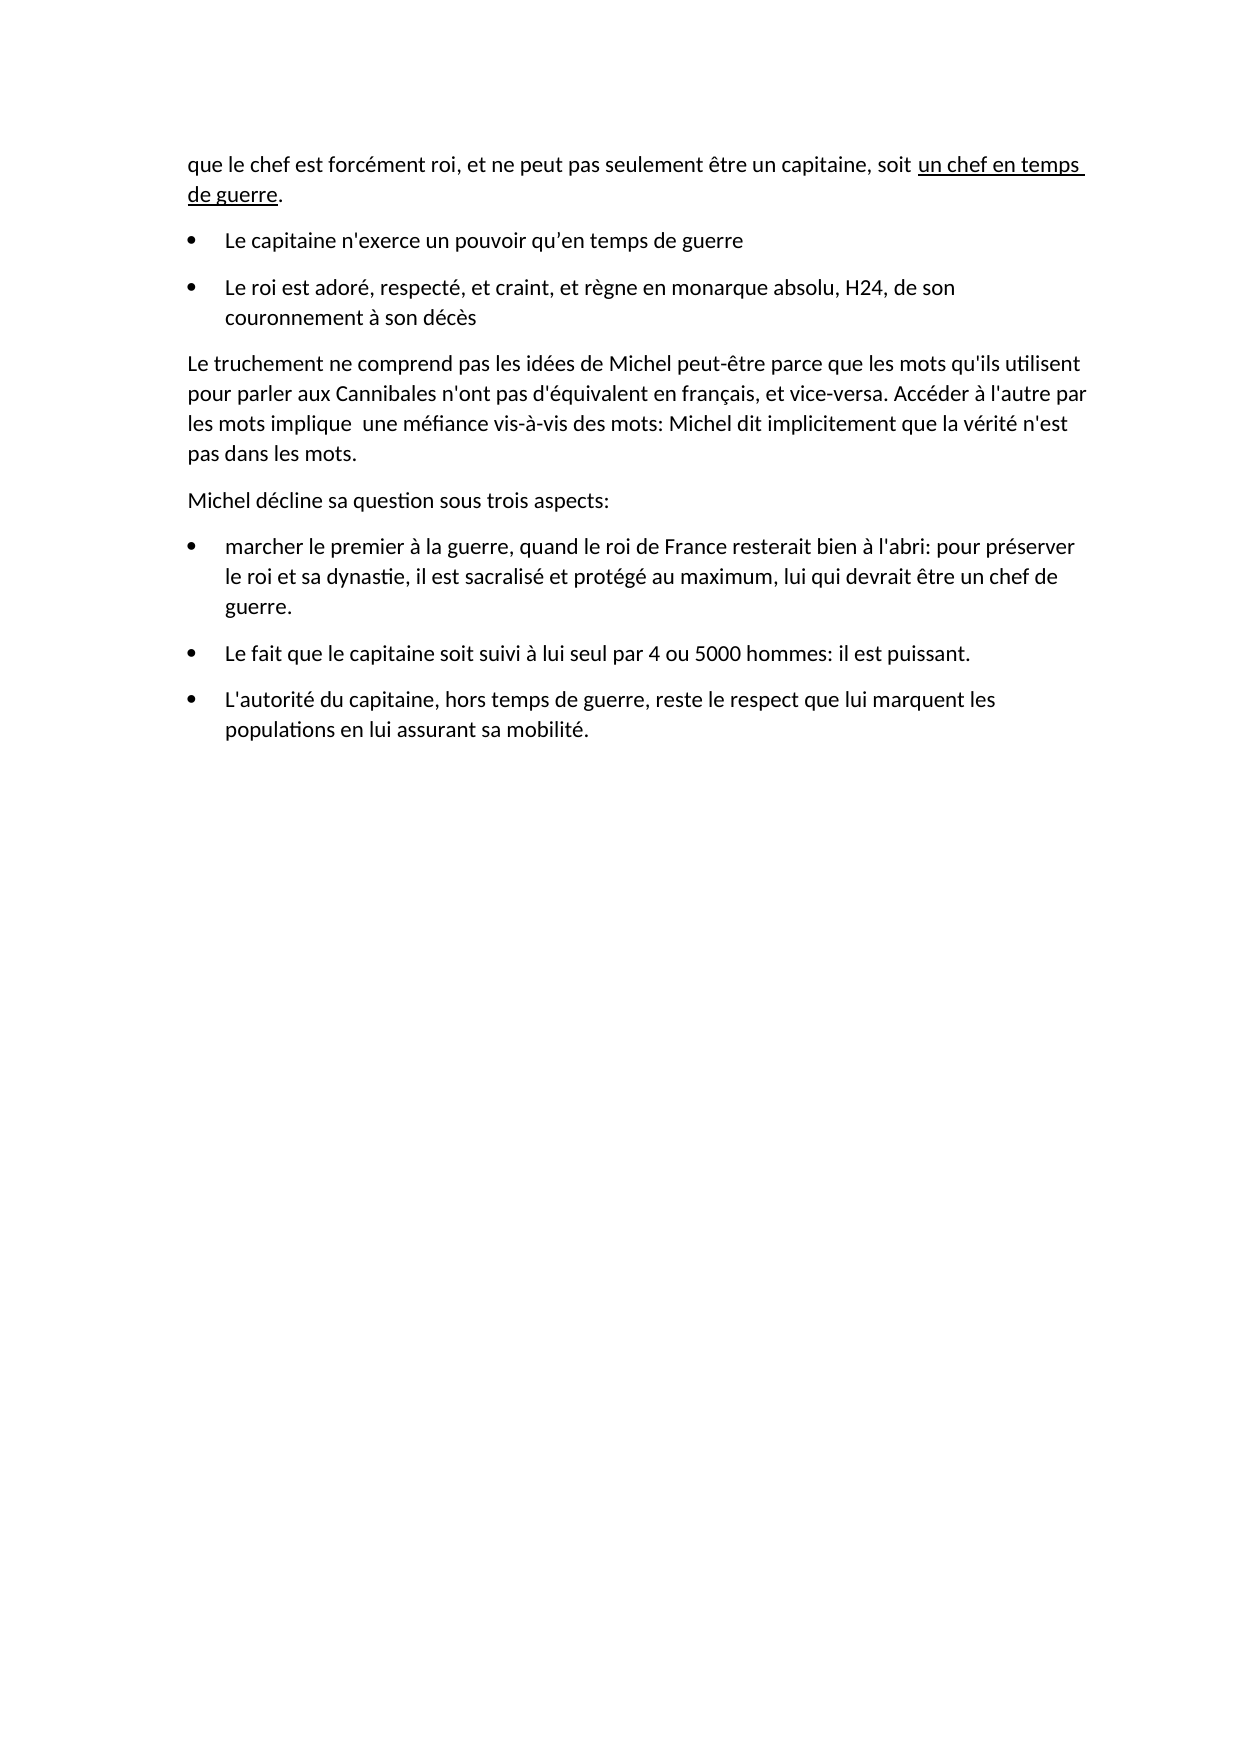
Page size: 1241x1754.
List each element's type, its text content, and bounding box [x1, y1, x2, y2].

list L'autorité du capitaine, hors temps de guerre, reste le respect que lui marquent les populations en lui assurant sa mobilité. [187, 685, 1090, 743]
list Le roi est adoré, respecté, et craint, et règne en monarque absolu, H24, de son couronnement à son décès [187, 273, 1090, 331]
text Michel décline sa question sous trois aspects: [187, 486, 1090, 514]
text Le truchement ne comprend pas les idées de Michel peut-être parce que les mots qu'ils utilisent pour parler aux Cannibales n'ont pas d'équivalent en français, et vice-versa. Accéder à l'autre par les mots implique une méfiance vis-à-vis des mots: Michel dit implicitement que la vérité n'est pas dans les mots. [187, 349, 1090, 467]
list marcher le premier à la guerre, quand le roi de France resterait bien à l'abri: pour préserver le roi et sa dynastie, il est sacralisé et protégé au maximum, lui qui devrait être un chef de guerre. [187, 532, 1090, 620]
list Le capitaine n'exerce un pouvoir qu’en temps de guerre [187, 226, 1090, 254]
text que le chef est forcément roi, et ne peut pas seulement être un capitaine, soit un chef en temps de guerre. [187, 150, 1090, 208]
list Le fait que le capitaine soit suivi à lui seul par 4 ou 5000 hommes: il est puissant. [187, 639, 1090, 667]
